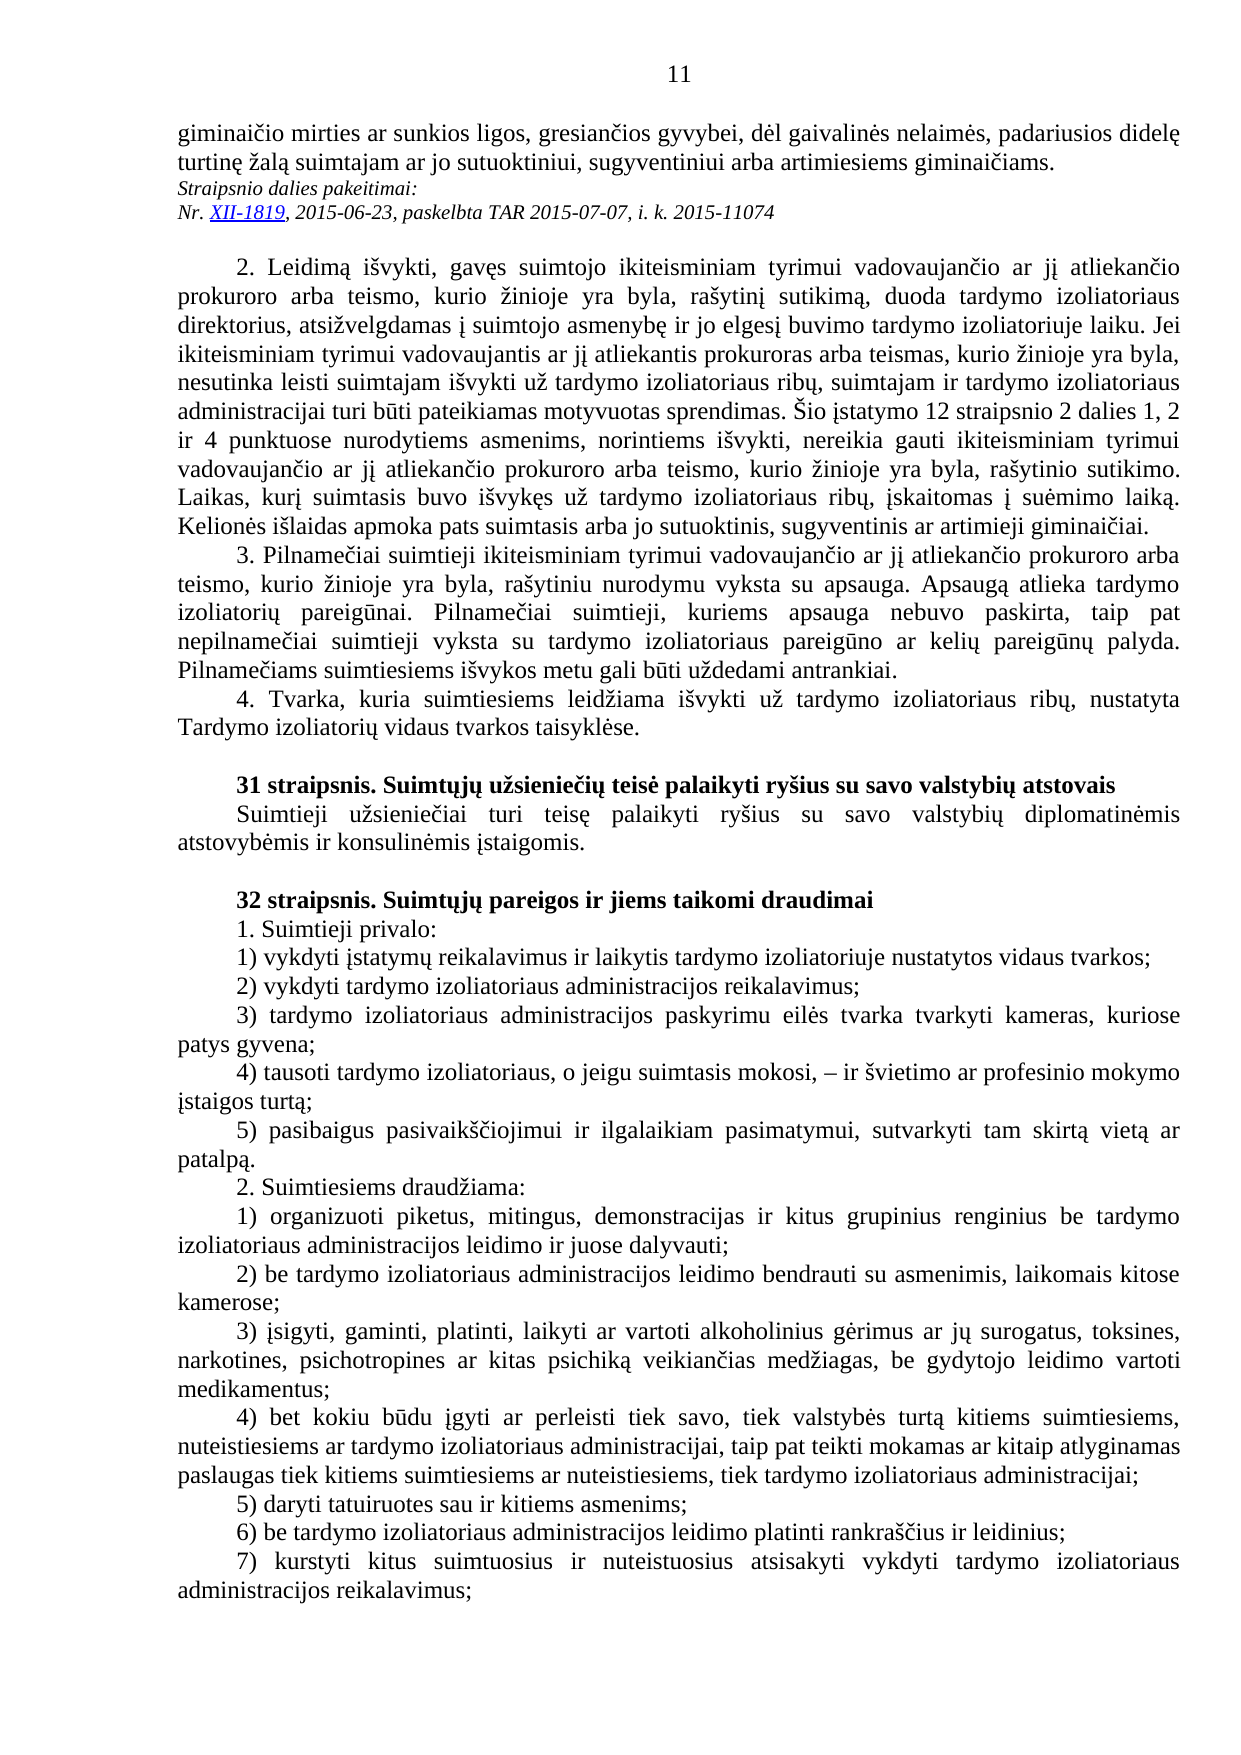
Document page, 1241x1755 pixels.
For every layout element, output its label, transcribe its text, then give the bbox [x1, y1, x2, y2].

text 7) kurstyti kitus suimtuosius ir nuteistuosius atsisakyti vykdyti tardymo izoliatoriaus administracijos reikalavimus; [177, 1546, 1181, 1604]
text 2) be tardymo izoliatoriaus administracijos leidimo bendrauti su asmenimis, laikomais kitose kamerose; [177, 1259, 1181, 1316]
text 5) daryti tatuiruotes sau ir kitiems asmenims; [177, 1489, 1181, 1517]
text 2. Suimtiesiems draudžiama: [177, 1172, 1181, 1201]
text 1. Suimtieji privalo: [177, 914, 1181, 942]
text 3. Pilnamečiai suimtieji ikiteisminiam tyrimui vadovaujančio ar jį atliekančio prokuroro arba teismo, kurio žinioje yra byla, rašytiniu nurodymu vyksta su apsauga. Apsaugą atlieka tardymo izoliatorių pareigūnai. Pilnamečiai suimtieji, kuriems apsauga nebuvo paskirta, taip pat nepilnamečiai suimtieji vyksta su tardymo izoliatoriaus pareigūno ar kelių pareigūnų palyda. Pilnamečiams suimtiesiems išvykos metu gali būti uždedami antrankiai. [177, 540, 1181, 684]
text 5) pasibaigus pasivaikščiojimui ir ilgalaikiam pasimatymui, sutvarkyti tam skirtą vietą ar patalpą. [177, 1115, 1181, 1172]
text Nr. XII-1819, 2015-06-23, paskelbta TAR 2015-07-07, i. k. 2015-11074 [177, 200, 1181, 224]
text 1) vykdyti įstatymų reikalavimus ir laikytis tardymo izoliatoriuje nustatytos vidaus tvarkos; [177, 942, 1181, 971]
text 4) tausoti tardymo izoliatoriaus, o jeigu suimtasis mokosi, – ir švietimo ar profesinio mokymo įstaigos turtą; [177, 1057, 1181, 1115]
text 1) organizuoti piketus, mitingus, demonstracijas ir kitus grupinius renginius be tardymo izoliatoriaus administracijos leidimo ir juose dalyvauti; [177, 1201, 1181, 1259]
text 6) be tardymo izoliatoriaus administracijos leidimo platinti rankraščius ir leidinius; [177, 1517, 1181, 1546]
text 2) vykdyti tardymo izoliatoriaus administracijos reikalavimus; [177, 971, 1181, 1000]
text 4. Tvarka, kuria suimtiesiems leidžiama išvykti už tardymo izoliatoriaus ribų, nustatyta Tardymo izoliatorių vidaus tvarkos taisyklėse. [177, 684, 1181, 741]
text Suimtieji užsieniečiai turi teisę palaikyti ryšius su savo valstybių diplomatinėmis atstovybėmis ir konsulinėmis įstaigomis. [177, 799, 1181, 856]
text 4) bet kokiu būdu įgyti ar perleisti tiek savo, tiek valstybės turtą kitiems suimtiesiems, nuteistiesiems ar tardymo izoliatoriaus administracijai, taip pat teikti mokamas ar kitaip atlyginamas paslaugas tiek kitiems suimtiesiems ar nuteistiesiems, tiek tardymo izoliatoriaus administracijai; [177, 1402, 1181, 1489]
text Straipsnio dalies pakeitimai: [177, 176, 1181, 200]
text giminaičio mirties ar sunkios ligos, gresiančios gyvybei, dėl gaivalinės nelaimės, padariusios didelę turtinę žalą suimtajam ar jo sutuoktiniui, sugyventiniui arba artimiesiems giminaičiams. [177, 118, 1181, 176]
text 3) įsigyti, gaminti, platinti, laikyti ar vartoti alkoholinius gėrimus ar jų surogatus, toksines, narkotines, psichotropines ar kitas psichiką veikiančias medžiagas, be gydytojo leidimo vartoti medikamentus; [177, 1316, 1181, 1402]
text 32 straipsnis. Suimtųjų pareigos ir jiems taikomi draudimai [177, 885, 1181, 914]
text 2. Leidimą išvykti, gavęs suimtojo ikiteisminiam tyrimui vadovaujančio ar jį atliekančio prokuroro arba teismo, kurio žinioje yra byla, rašytinį sutikimą, duoda tardymo izoliatoriaus direktorius, atsižvelgdamas į suimtojo asmenybę ir jo elgesį buvimo tardymo izoliatoriuje laiku. Jei ikiteisminiam tyrimui vadovaujantis ar jį atliekantis prokuroras arba teismas, kurio žinioje yra byla, nesutinka leisti suimtajam išvykti už tardymo izoliatoriaus ribų, suimtajam ir tardymo izoliatoriaus administracijai turi būti pateikiamas motyvuotas sprendimas. Šio įstatymo 12 straipsnio 2 dalies 1, 2 ir 4 punktuose nurodytiems asmenims, norintiems išvykti, nereikia gauti ikiteisminiam tyrimui vadovaujančio ar jį atliekančio prokuroro arba teismo, kurio žinioje yra byla, rašytinio sutikimo. Laikas, kurį suimtasis buvo išvykęs už tardymo izoliatoriaus ribų, įskaitomas į suėmimo laiką. Kelionės išlaidas apmoka pats suimtasis arba jo sutuoktinis, sugyventinis ar artimieji giminaičiai. [177, 252, 1181, 540]
text 3) tardymo izoliatoriaus administracijos paskyrimu eilės tvarka tvarkyti kameras, kuriose patys gyvena; [177, 1000, 1181, 1057]
text 31 straipsnis. Suimtųjų užsieniečių teisė palaikyti ryšius su savo valstybių atstovais [236, 770, 1181, 799]
